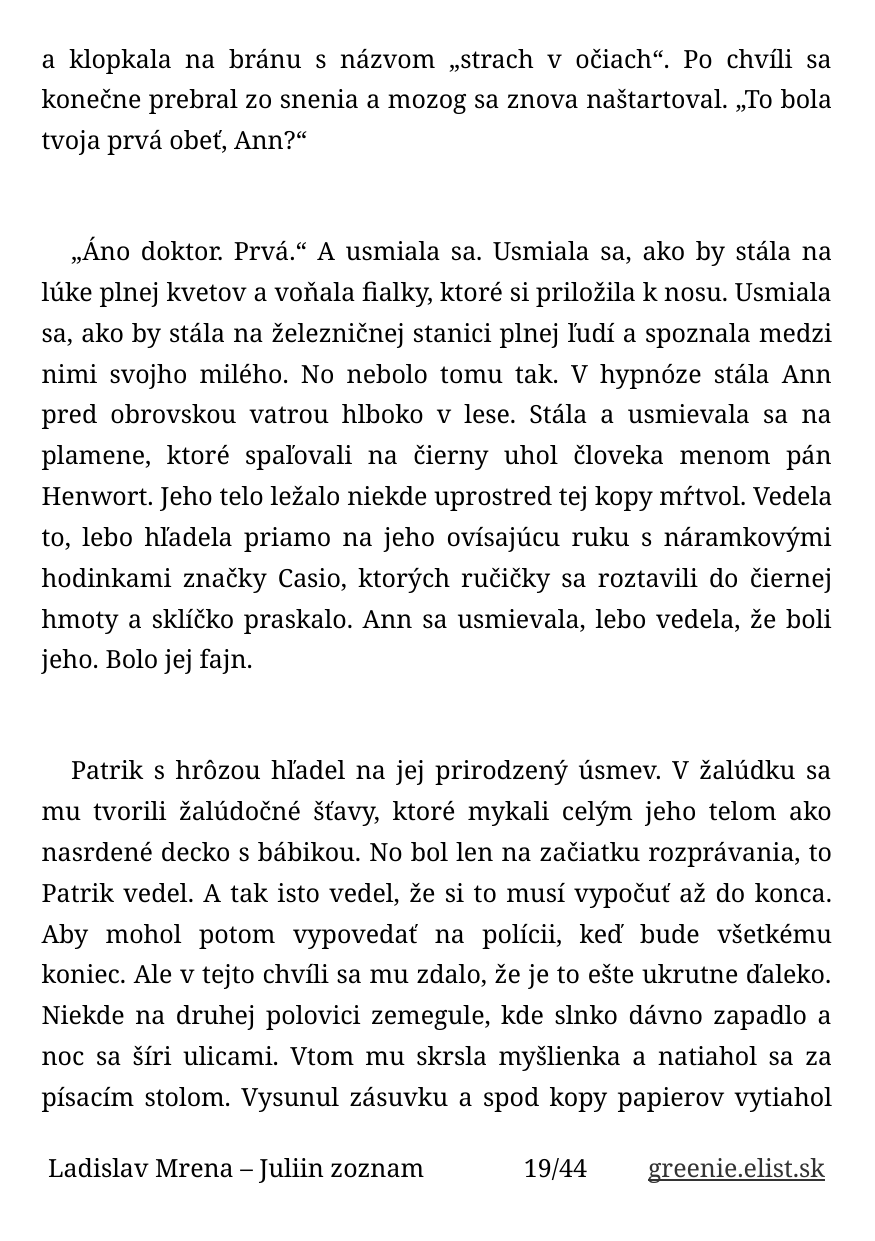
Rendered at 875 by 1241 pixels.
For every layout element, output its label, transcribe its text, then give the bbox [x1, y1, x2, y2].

text a klopkala na bránu s názvom „strach v očiach“. Po chvíli sa konečne prebral zo snenia a mozog sa znova naštartoval. „To bola tvoja prvá obeť, Ann?“ [41, 41, 833, 157]
text Patrik s hrôzou hľadel na jej prirodzený úsmev. V žalúdku sa mu tvorili žalúdočné šťavy, ktoré mykali celým jeho telom ako nasrdené decko s bábikou. No bol len na začiatku rozprávania, to Patrik vedel. A tak isto vedel, že si to musí vypočuť až do konca. Aby mohol potom vypovedať na polícii, keď bude všetkému koniec. Ale v tejto chvíli sa mu zdalo, že je to ešte ukrutne ďaleko. Niekde na druhej polovici zemegule, kde slnko dávno zapadlo a noc sa šíri ulicami. Vtom mu skrsla myšlienka a natiahol sa za písacím stolom. Vysunul zásuvku a spod kopy papierov vytiahol [41, 753, 833, 1114]
text „Áno doktor. Prvá.“ A usmiala sa. Usmiala sa, ako by stála na lúke plnej kvetov a voňala fialky, ktoré si priložila k nosu. Usmiala sa, ako by stála na železničnej stanici plnej ľudí a spoznala medzi nimi svojho milého. No nebolo tomu tak. V hypnóze stála Ann pred obrovskou vatrou hlboko v lese. Stála a usmievala sa na plamene, ktoré spaľovali na čierny uhol človeka menom pán Henwort. Jeho telo ležalo niekde uprostred tej kopy mŕtvol. Vedela to, lebo hľadela priamo na jeho ovísajúcu ruku s náramkovými hodinkami značky Casio, ktorých ručičky sa roztavili do čiernej hmoty a sklíčko praskalo. Ann sa usmievala, lebo vedela, že boli jeho. Bolo jej fajn. [41, 234, 833, 676]
